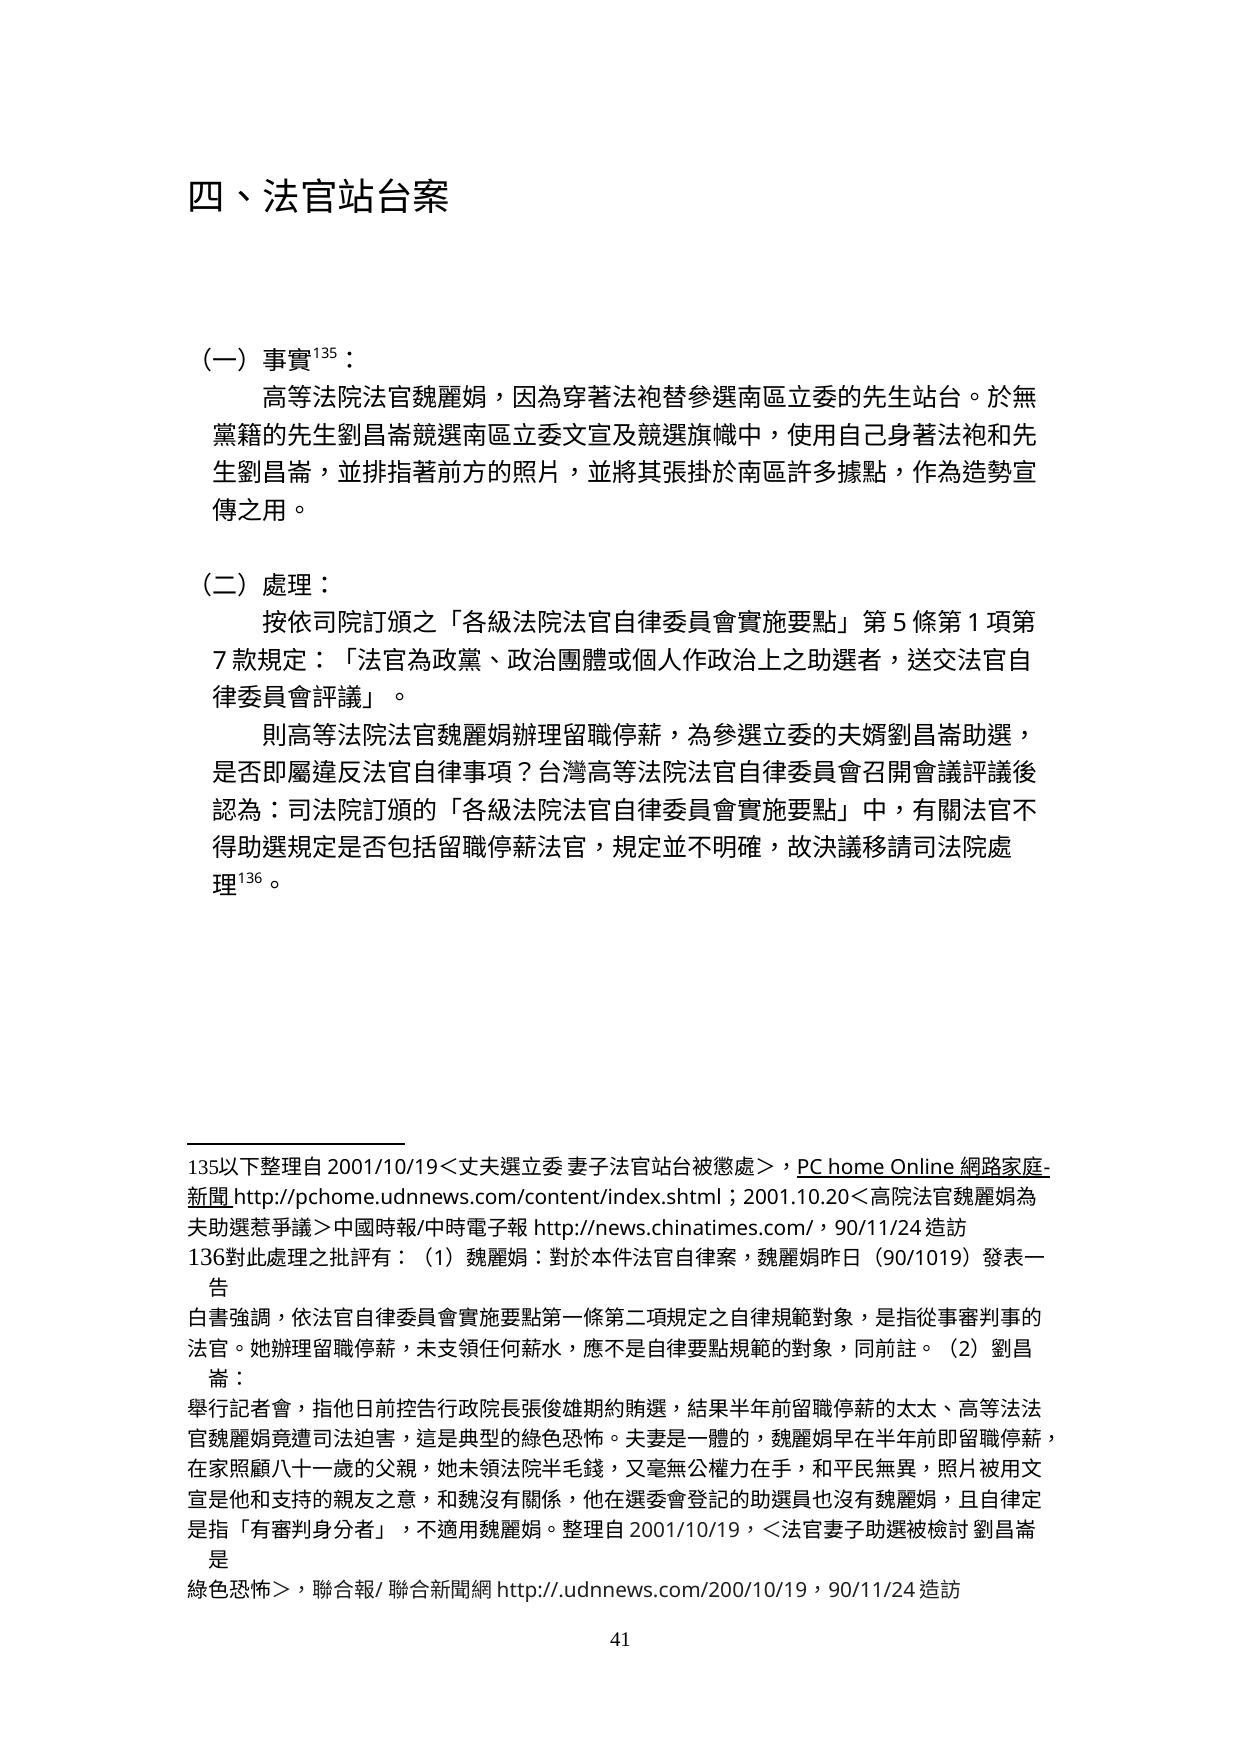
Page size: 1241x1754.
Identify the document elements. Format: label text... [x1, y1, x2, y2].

text 則高等法院法官魏麗娟辦理留職停薪，為參選立委的夫婿劉昌崙助選，是否即屬違反法官自律事項？台灣高等法院法官自律委員會召開會議評議後認為：司法院訂頒的「各級法院法官自律委員會實施要點」中，有關法官不得助選規定是否包括留職停薪法官，規定並不明確，故決議移請司法院處理。 [212, 708, 1053, 896]
text 在家照顧八十一歲的父親，她未領法院半毛錢，又毫無公權力在手，和平民無異，照片被用文 [187, 1453, 1053, 1483]
text 法官。她辦理留職停薪，未支領任何薪水，應不是自律要點規範的對象，同前註。（2）劉昌崙： [187, 1332, 1053, 1392]
text 宣是他和支持的親友之意，和魏沒有關係，他在選委會登記的助選員也沒有魏麗娟，且自律定 [187, 1483, 1053, 1513]
text 綠色恐怖＞，聯合報/ 聯合新聞網http://.udnnews.com/200/10/19，90/11/24造訪 [187, 1574, 1053, 1604]
text 白書強調，依法官自律委員會實施要點第一條第二項規定之自律規範對象，是指從事審判事的 [187, 1302, 1053, 1332]
text 高等法院法官魏麗娟，因為穿著法袍替參選南區立委的先生站台。於無黨籍的先生劉昌崙競選南區立委文宣及競選旗幟中，使用自己身著法袍和先生劉昌崙，並排指著前方的照片，並將其張掛於南區許多據點，作為造勢宣傳之用。 [212, 371, 1053, 521]
text （一）事實： [187, 333, 1053, 371]
text 官魏麗娟竟遭司法迫害，這是典型的綠色恐怖。夫妻是一體的，魏麗娟早在半年前即留職停薪， [187, 1422, 1053, 1453]
text 是指「有審判身分者」，不適用魏麗娟。整理自2001/10/19，＜法官妻子助選被檢討 劉昌崙是 [187, 1513, 1053, 1574]
text 按依司院訂頒之「各級法院法官自律委員會實施要點」第5條第1項第7款規定：「法官為政黨、政治團體或個人作政治上之助選者，送交法官自律委員會評議」。 [212, 596, 1053, 708]
text 以下整理自2001/10/19＜丈夫選立委 妻子法官站台被懲處＞，PC home Online 網路家庭-新聞http://pchome.udnnews.com/content/index.shtml；2001.10.20＜高院法官魏麗娟為夫助選惹爭議＞中國時報/中時電子報 http://news.chinatimes.com/，90/11/24造訪 [187, 1150, 1053, 1241]
subtitle 四、法官站台案 [187, 150, 1053, 225]
text 舉行記者會，指他日前控告行政院長張俊雄期約賄選，結果半年前留職停薪的太太、高等法法 [187, 1392, 1053, 1422]
text （二）處理： [187, 558, 1053, 596]
text 對此處理之批評有：（1）魏麗娟：對於本件法官自律案，魏麗娟昨日（90/1019）發表一告 [187, 1241, 1053, 1302]
